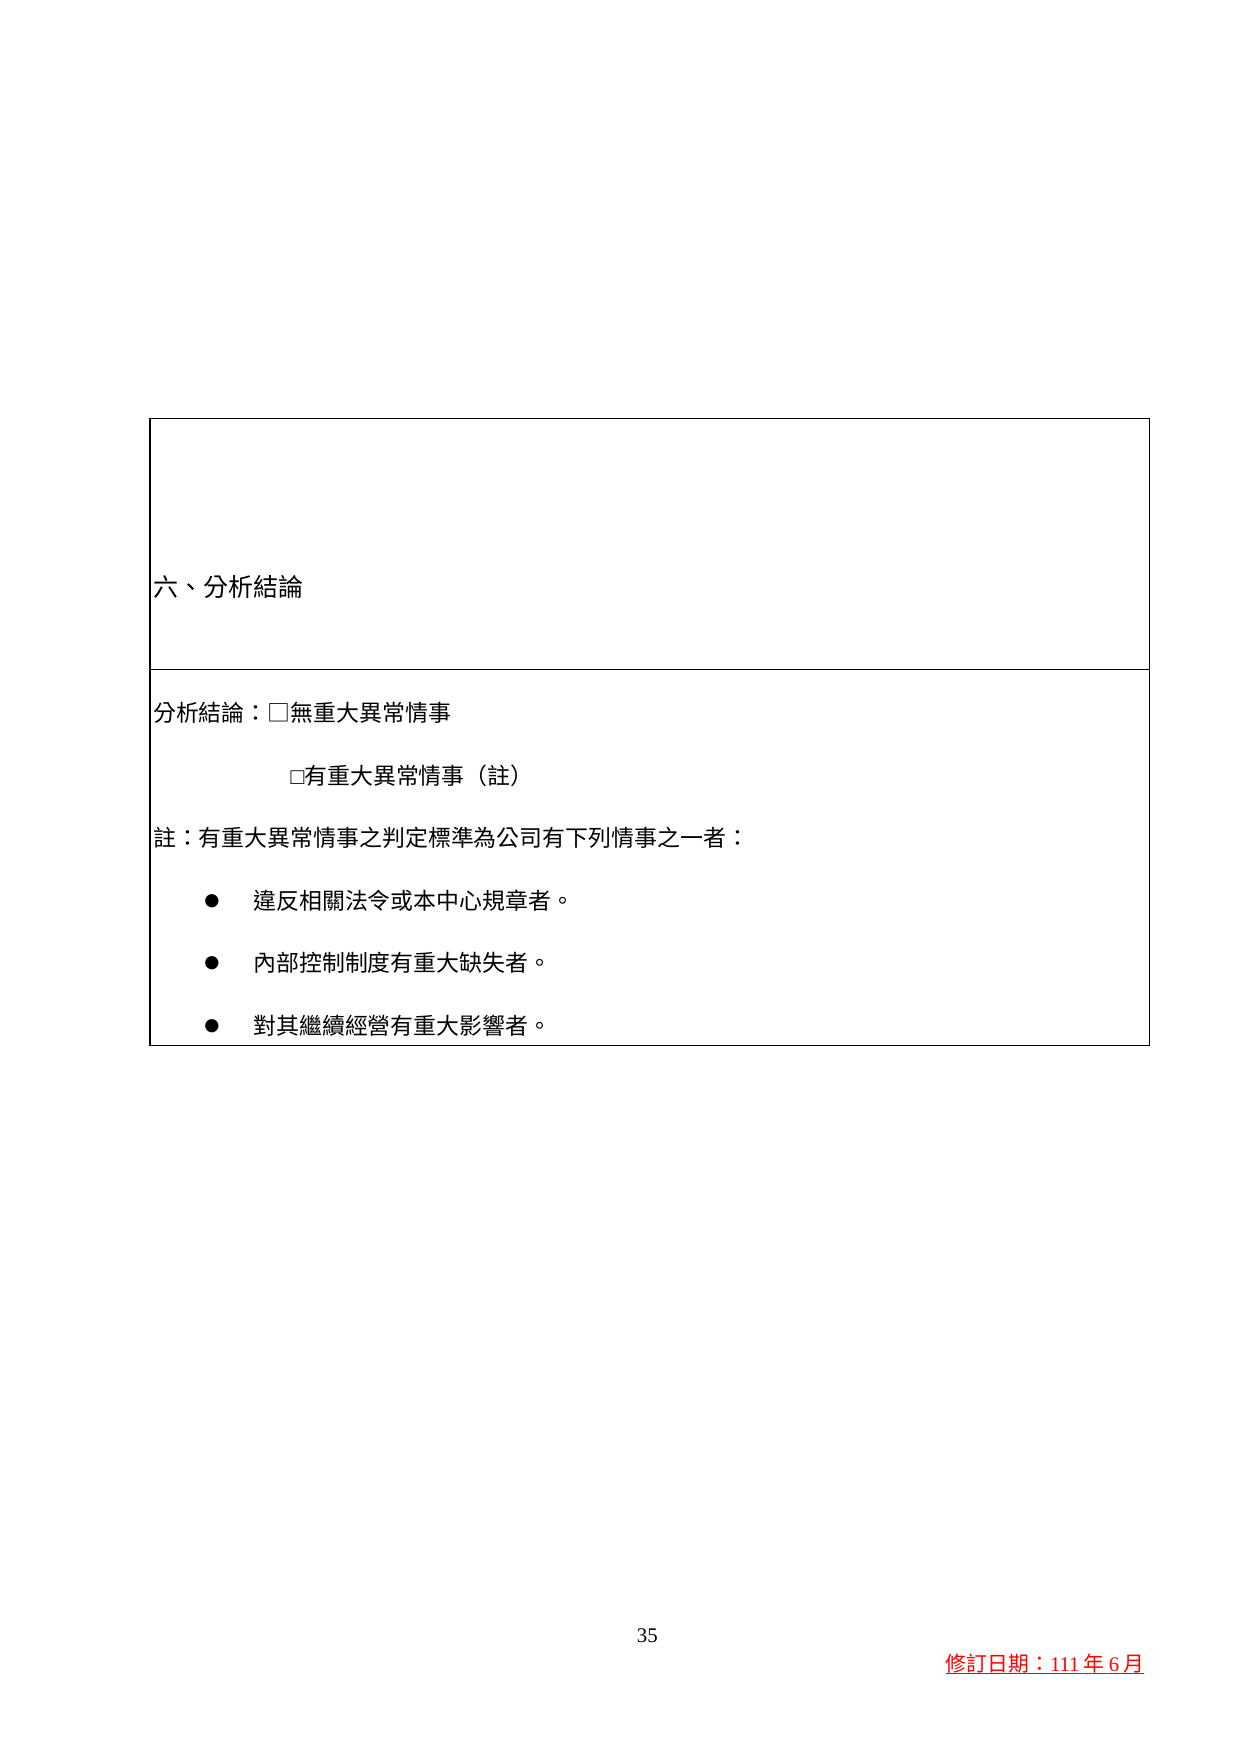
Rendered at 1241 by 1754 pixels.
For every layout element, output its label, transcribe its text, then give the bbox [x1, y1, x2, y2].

table_cell 分析結論：□無重大異常情事 □有重大異常情事（註） 註：有重大異常情事之判定標準為公司有下列情事之一者： 違反相關法令或本中心規章者。 內部控制制度有重大缺失者。 對其繼續經營有重大影響者。 [151, 670, 1149, 1045]
table_cell 分析項目： 一、財務業務狀況分析 (一)最近二年度及當年度最近期資產負債表 單位：新臺幣千元 單位：新臺幣千元 請簡要說明之(預付款項、無形資產、暫付款、其他應收款或存出保證金有大幅增加者，請說明其增加原因、交易對象及合理性，預付款項有無實質上係資金貸與他人性質者等) (二)最近二年度及當年度最近期綜合損益表 單位：新臺幣千元 單位：新臺幣千元 請簡要說明之 二、營運週轉分析-分析最近二年度及當年度最近期列示流動比率、速動比率、應收款項週轉率、存貨週轉率、負債比率及來自營業活動現金流量明細表 單位：新臺幣千元 資料來源： 註1：若有當月合併營業收入較上月及去年同期變動達50%，且金額達新臺幣30,000千元，或最近三個月之合併營業收入累積變動達100%，且差異金額達新臺幣60,000千元者，須加強分析應收帳款週轉率及存貨週轉率之變動有無異常情事。 註2：下表僅供參考，另最近三個月之負債比率皆未達60%者，無須計算。 N年截至最近一個月 單位：新臺幣千元 請簡要說明之 最近一年內重大訊息分析（請就是否對財務業務有重大影響分析） 本中心函示應辦事項之查證情形 其他分析 (一)對該公司未來三個月預計個體及合併現金收支情形之評估意見 (下列分析不包括受限制銀行存款，並應確實評估未來現金收支與融資來源之合理性) (應注意重要子公司資金狀況有無異常情形及該公司未來三個月合併現金收支預測表編製是否合理可行。倘公司本身營運狀況不佳(例如:重要主管異動頻繁、持續虧損、週轉情形或現金收支情形不佳與銀行可使用融資額度不足等，請綜合評估各項營運指標)，且轉投資比重較高者，亦應注意該公司現金收支預測表編製之合理性。) N年 月至 月之個體現金收支預測表 單位：新臺幣千元 資料來源： N年 月至 月之合併現金收支預測表 單位：新臺幣千元 資料來源： 請簡要說明之 (二)該公司及其子公司目前銀行可使用融資額度情形之評估意見 (應列明借款之限制條件) 單位：新臺幣千元 註：即放款到期時，無需自行匯入資金還款，如應收帳款及票據融資等 請簡要說明之(即將於二個月內到期之重大融資合約，應一併說明該公司之辦理續約情形或因應措施) (三)對該公司具體改善措施說明之評估意見 六、分析結論 [151, 419, 1149, 669]
